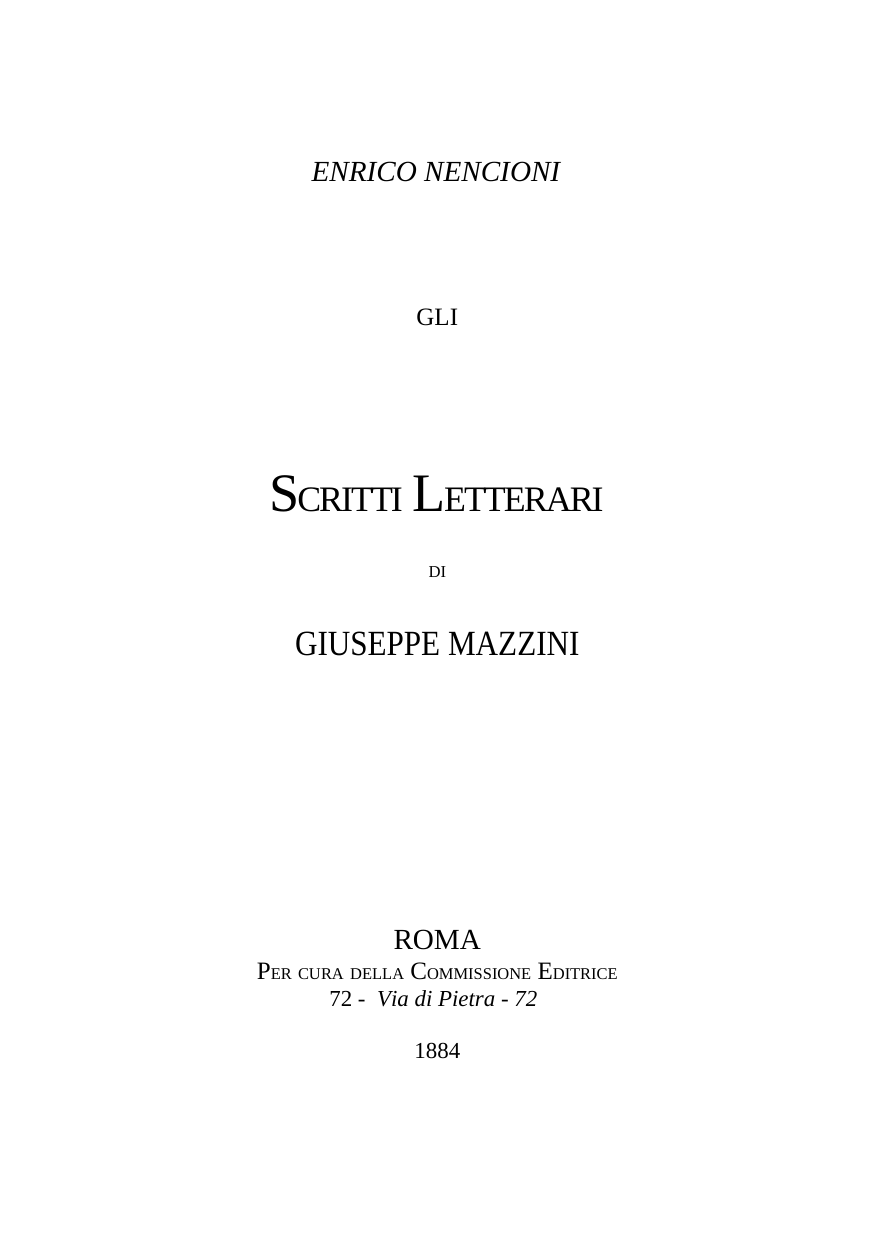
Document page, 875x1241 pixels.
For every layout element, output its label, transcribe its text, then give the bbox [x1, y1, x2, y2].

subtitle Scritti Letterari [106, 456, 768, 524]
text DI [106, 562, 768, 581]
subtitle GLI [106, 302, 768, 331]
subtitle ENRICO NENCIONI [106, 154, 768, 187]
text GIUSEPPE MAZZINI [106, 622, 768, 663]
subtitle ROMA [106, 922, 768, 956]
subtitle Per cura della Commissione Editrice [106, 956, 768, 985]
text 72 - Via di Pietra - 72 [106, 985, 768, 1011]
text 1884 [106, 1037, 768, 1064]
